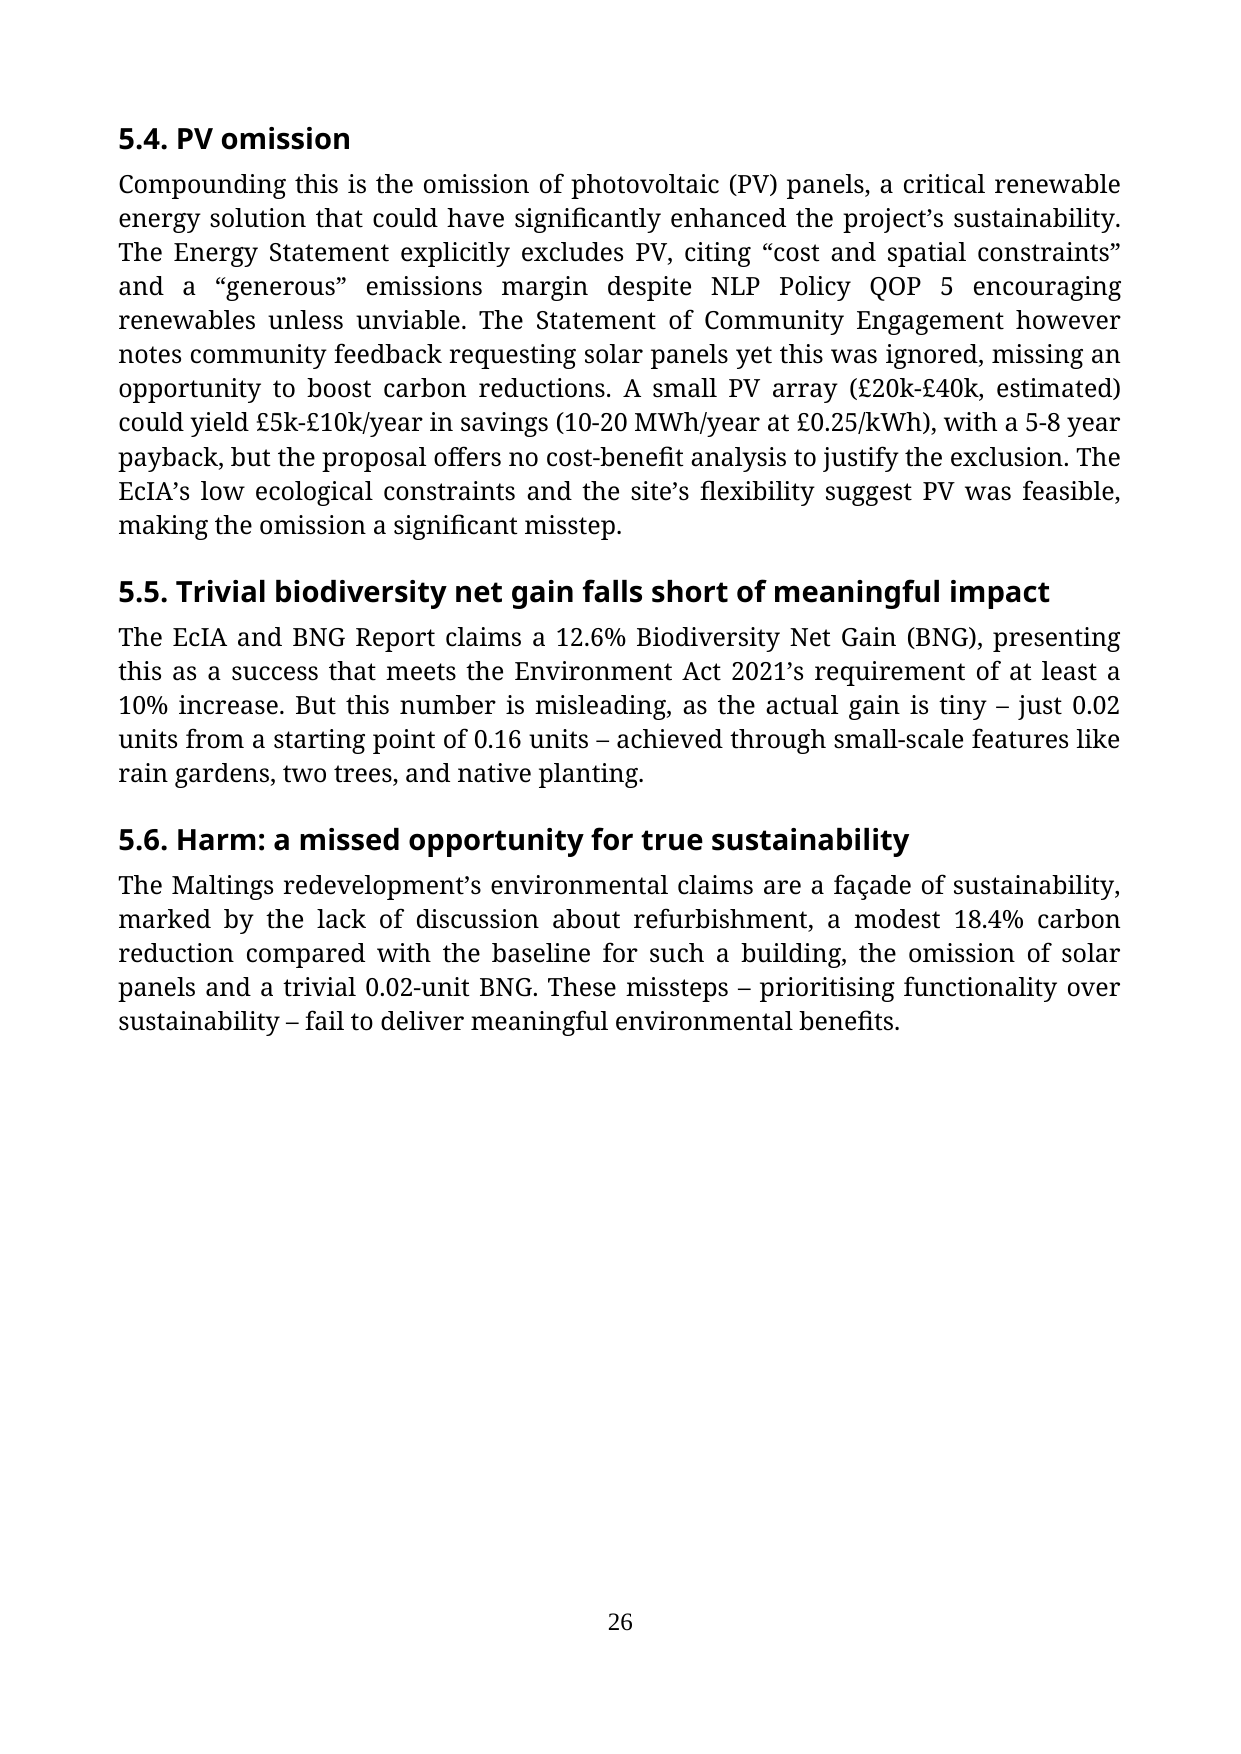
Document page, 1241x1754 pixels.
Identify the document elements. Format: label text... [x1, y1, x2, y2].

subtitle 5.6. Harm: a missed opportunity for true sustainability [118, 819, 1122, 859]
subtitle 5.5. Trivial biodiversity net gain falls short of meaningful impact [118, 571, 1122, 611]
subtitle 5.4. PV omission [118, 118, 1122, 158]
text Compounding this is the omission of photovoltaic (PV) panels, a critical renewable energy solution that could have significantly enhanced the project’s sustainability. The Energy Statement explicitly excludes PV, citing “cost and spatial constraints” and a “generous” emissions margin despite NLP Policy QOP 5 encouraging renewables unless unviable. The Statement of Community Engagement however notes community feedback requesting solar panels yet this was ignored, missing an opportunity to boost carbon reductions. A small PV array (£20k-£40k, estimated) could yield £5k-£10k/year in savings (10-20 MWh/year at £0.25/kWh), with a 5-8 year payback, but the proposal offers no cost-benefit analysis to justify the exclusion. The EcIA’s low ecological constraints and the site’s flexibility suggest PV was feasible, making the omission a significant misstep. [118, 167, 1122, 541]
text The Maltings redevelopment’s environmental claims are a façade of sustainability, marked by the lack of discussion about refurbishment, a modest 18.4% carbon reduction compared with the baseline for such a building, the omission of solar panels and a trivial 0.02-unit BNG. These missteps – prioritising functionality over sustainability – fail to deliver meaningful environmental benefits. [118, 868, 1122, 1038]
text The EcIA and BNG Report claims a 12.6% Biodiversity Net Gain (BNG), presenting this as a success that meets the Environment Act 2021’s requirement of at least a 10% increase. But this number is misleading, as the actual gain is tiny – just 0.02 units from a starting point of 0.16 units – achieved through small-scale features like rain gardens, two trees, and native planting. [118, 619, 1122, 790]
